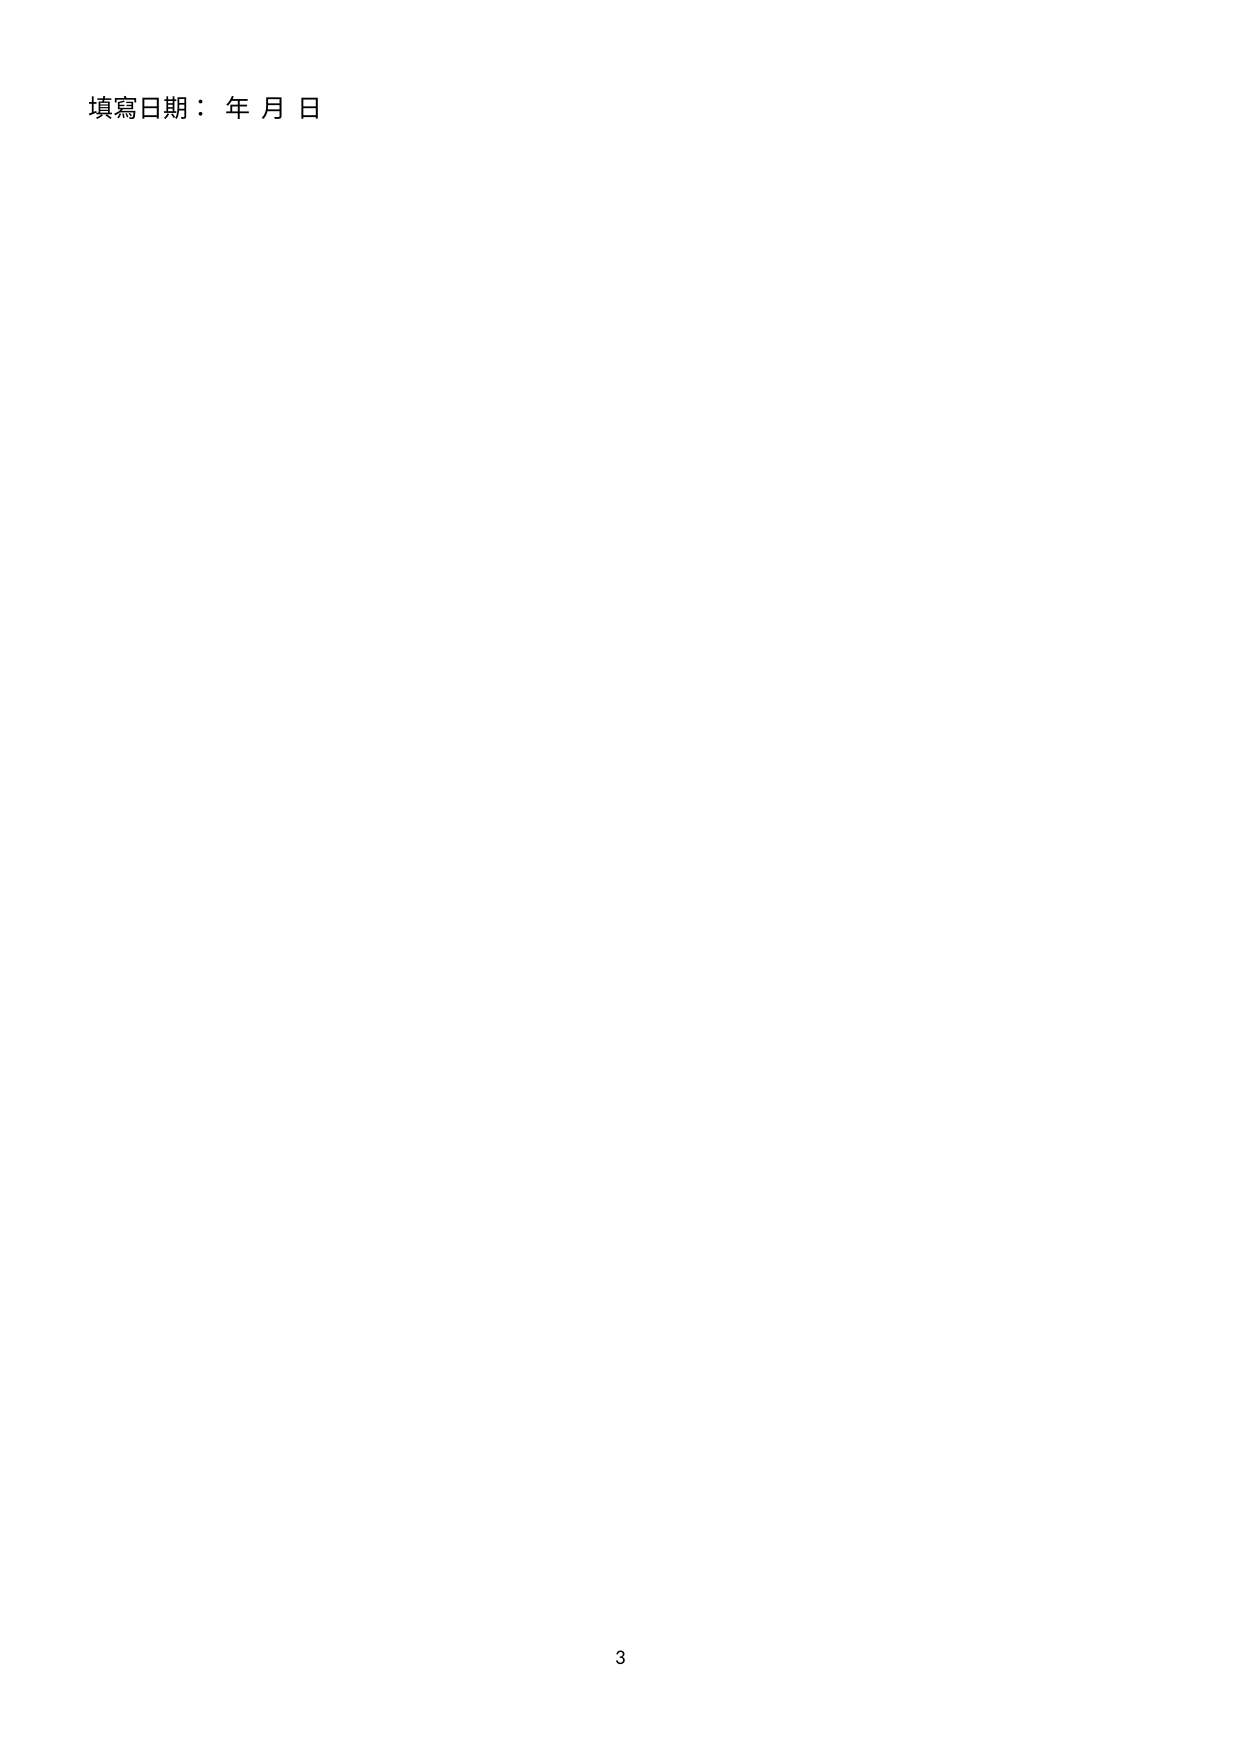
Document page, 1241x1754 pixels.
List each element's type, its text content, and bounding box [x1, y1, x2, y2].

text 填寫日期： 年 月 日 [89, 89, 1152, 125]
